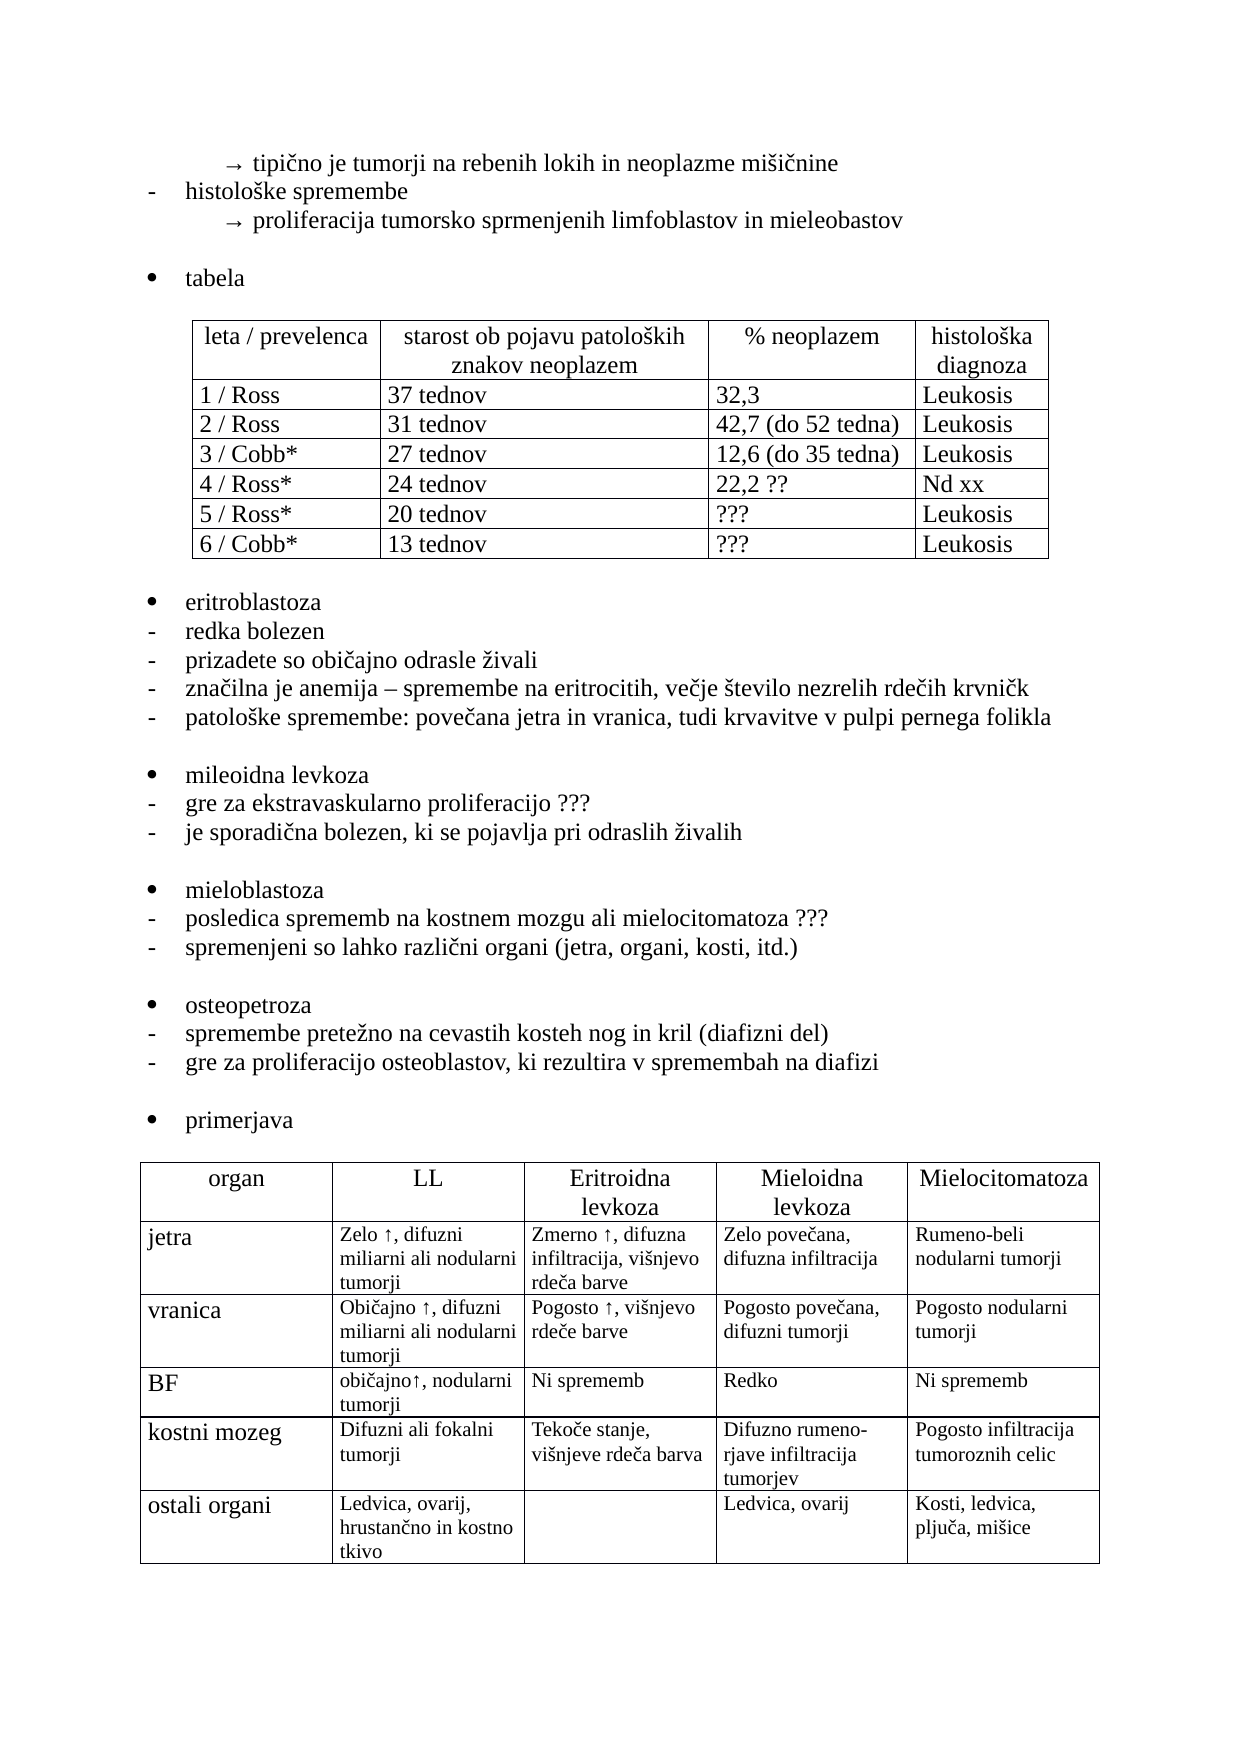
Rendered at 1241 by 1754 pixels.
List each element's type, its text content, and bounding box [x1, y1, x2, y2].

table_cell [525, 1491, 716, 1563]
table_cell Leukosis [916, 380, 1048, 408]
table_cell Redko [717, 1368, 907, 1416]
table_cell Leukosis [916, 529, 1048, 557]
table_cell kostni mozeg [141, 1418, 332, 1489]
table_cell Difuzno rumeno-rjave infiltracija tumorjev [717, 1418, 907, 1489]
table_cell Zelo ↑, difuzni miliarni ali nodularni tumorji [333, 1222, 524, 1294]
table_cell Ni sprememb [908, 1368, 1099, 1416]
table_cell vranica [141, 1295, 332, 1367]
text → proliferacija tumorsko sprmenjenih limfoblastov in mieleobastov [221, 205, 1093, 234]
table_header organ [141, 1163, 332, 1221]
table_cell Ledvica, ovarij [717, 1491, 907, 1563]
list redka bolezen [148, 616, 1093, 645]
table_cell BF [141, 1368, 332, 1416]
table_header % neoplazem [709, 321, 915, 379]
table_cell 4 / Ross* [193, 469, 380, 498]
list mileoidna levkoza [148, 760, 1093, 788]
list gre za ekstravaskularno proliferacijo ??? [148, 788, 1093, 817]
list je sporadična bolezen, ki se pojavlja pri odraslih živalih [148, 817, 1093, 846]
table_cell Leukosis [916, 499, 1048, 528]
table_cell 32,3 [709, 380, 915, 408]
table_cell Običajno ↑, difuzni miliarni ali nodularni tumorji [333, 1295, 524, 1367]
table_cell Ni sprememb [525, 1368, 716, 1416]
table_cell 1 / Ross [193, 380, 380, 408]
table_cell 24 tednov [381, 469, 708, 498]
table_cell ??? [709, 499, 915, 528]
table_header LL [333, 1163, 524, 1221]
list gre za proliferacijo osteoblastov, ki rezultira v spremembah na diafizi [148, 1047, 1093, 1076]
text → tipično je tumorji na rebenih lokih in neoplazme mišičnine [148, 148, 1093, 176]
table_cell 31 tednov [381, 410, 708, 438]
list prizadete so običajno odrasle živali [148, 645, 1093, 673]
table_cell 20 tednov [381, 499, 708, 528]
list mieloblastoza [148, 875, 1093, 903]
table_cell 22,2 ?? [709, 469, 915, 498]
list posledica sprememb na kostnem mozgu ali mielocitomatoza ??? [148, 903, 1093, 932]
table_cell 37 tednov [381, 380, 708, 408]
table_cell Difuzni ali fokalni tumorji [333, 1418, 524, 1489]
table_cell Zelo povečana, difuzna infiltracija [717, 1222, 907, 1294]
table_cell Leukosis [916, 439, 1048, 468]
table_cell Ledvica, ovarij, hrustančno in kostno tkivo [333, 1491, 524, 1563]
list patološke spremembe: povečana jetra in vranica, tudi krvavitve v pulpi pernega folikla [148, 702, 1093, 731]
table_cell 2 / Ross [193, 410, 380, 438]
table_cell 3 / Cobb* [193, 439, 380, 468]
table_cell Pogosto ↑, višnjevo rdeče barve [525, 1295, 716, 1367]
table_header Eritroidna levkoza [525, 1163, 716, 1221]
table_header starost ob pojavu patoloških znakov neoplazem [381, 321, 708, 379]
table_cell Nd xx [916, 469, 1048, 498]
table_cell Tekoče stanje, višnjeve rdeča barva [525, 1418, 716, 1489]
list spremembe pretežno na cevastih kosteh nog in kril (diafizni del) [148, 1018, 1093, 1047]
table_header leta / prevelenca [193, 321, 380, 379]
table_cell Pogosto nodularni tumorji [908, 1295, 1099, 1367]
table_cell 5 / Ross* [193, 499, 380, 528]
list histološke spremembe [148, 176, 1093, 205]
table_cell Pogosto infiltracija tumoroznih celic [908, 1418, 1099, 1489]
list eritroblastoza [148, 587, 1093, 616]
table_cell 12,6 (do 35 tedna) [709, 439, 915, 468]
list primerjava [148, 1105, 1093, 1133]
list osteopetroza [148, 990, 1093, 1018]
table_cell Leukosis [916, 410, 1048, 438]
table_cell ??? [709, 529, 915, 557]
list tabela [148, 263, 1093, 291]
table_cell Rumeno-beli nodularni tumorji [908, 1222, 1099, 1294]
table_cell 13 tednov [381, 529, 708, 557]
table_cell Kosti, ledvica, pljuča, mišice [908, 1491, 1099, 1563]
table_cell 6 / Cobb* [193, 529, 380, 557]
table_cell običajno↑, nodularni tumorji [333, 1368, 524, 1416]
table_header Mielocitomatoza [908, 1163, 1099, 1221]
table_cell ostali organi [141, 1491, 332, 1563]
table_cell Pogosto povečana, difuzni tumorji [717, 1295, 907, 1367]
table_cell Zmerno ↑, difuzna infiltracija, višnjevo rdeča barve [525, 1222, 716, 1294]
list spremenjeni so lahko različni organi (jetra, organi, kosti, itd.) [148, 932, 1093, 961]
table_cell 27 tednov [381, 439, 708, 468]
table_cell jetra [141, 1222, 332, 1294]
table_cell 42,7 (do 52 tedna) [709, 410, 915, 438]
list značilna je anemija – spremembe na eritrocitih, večje število nezrelih rdečih krvničk [148, 673, 1093, 702]
table_header histološka diagnoza [916, 321, 1048, 379]
table_header Mieloidna levkoza [717, 1163, 907, 1221]
